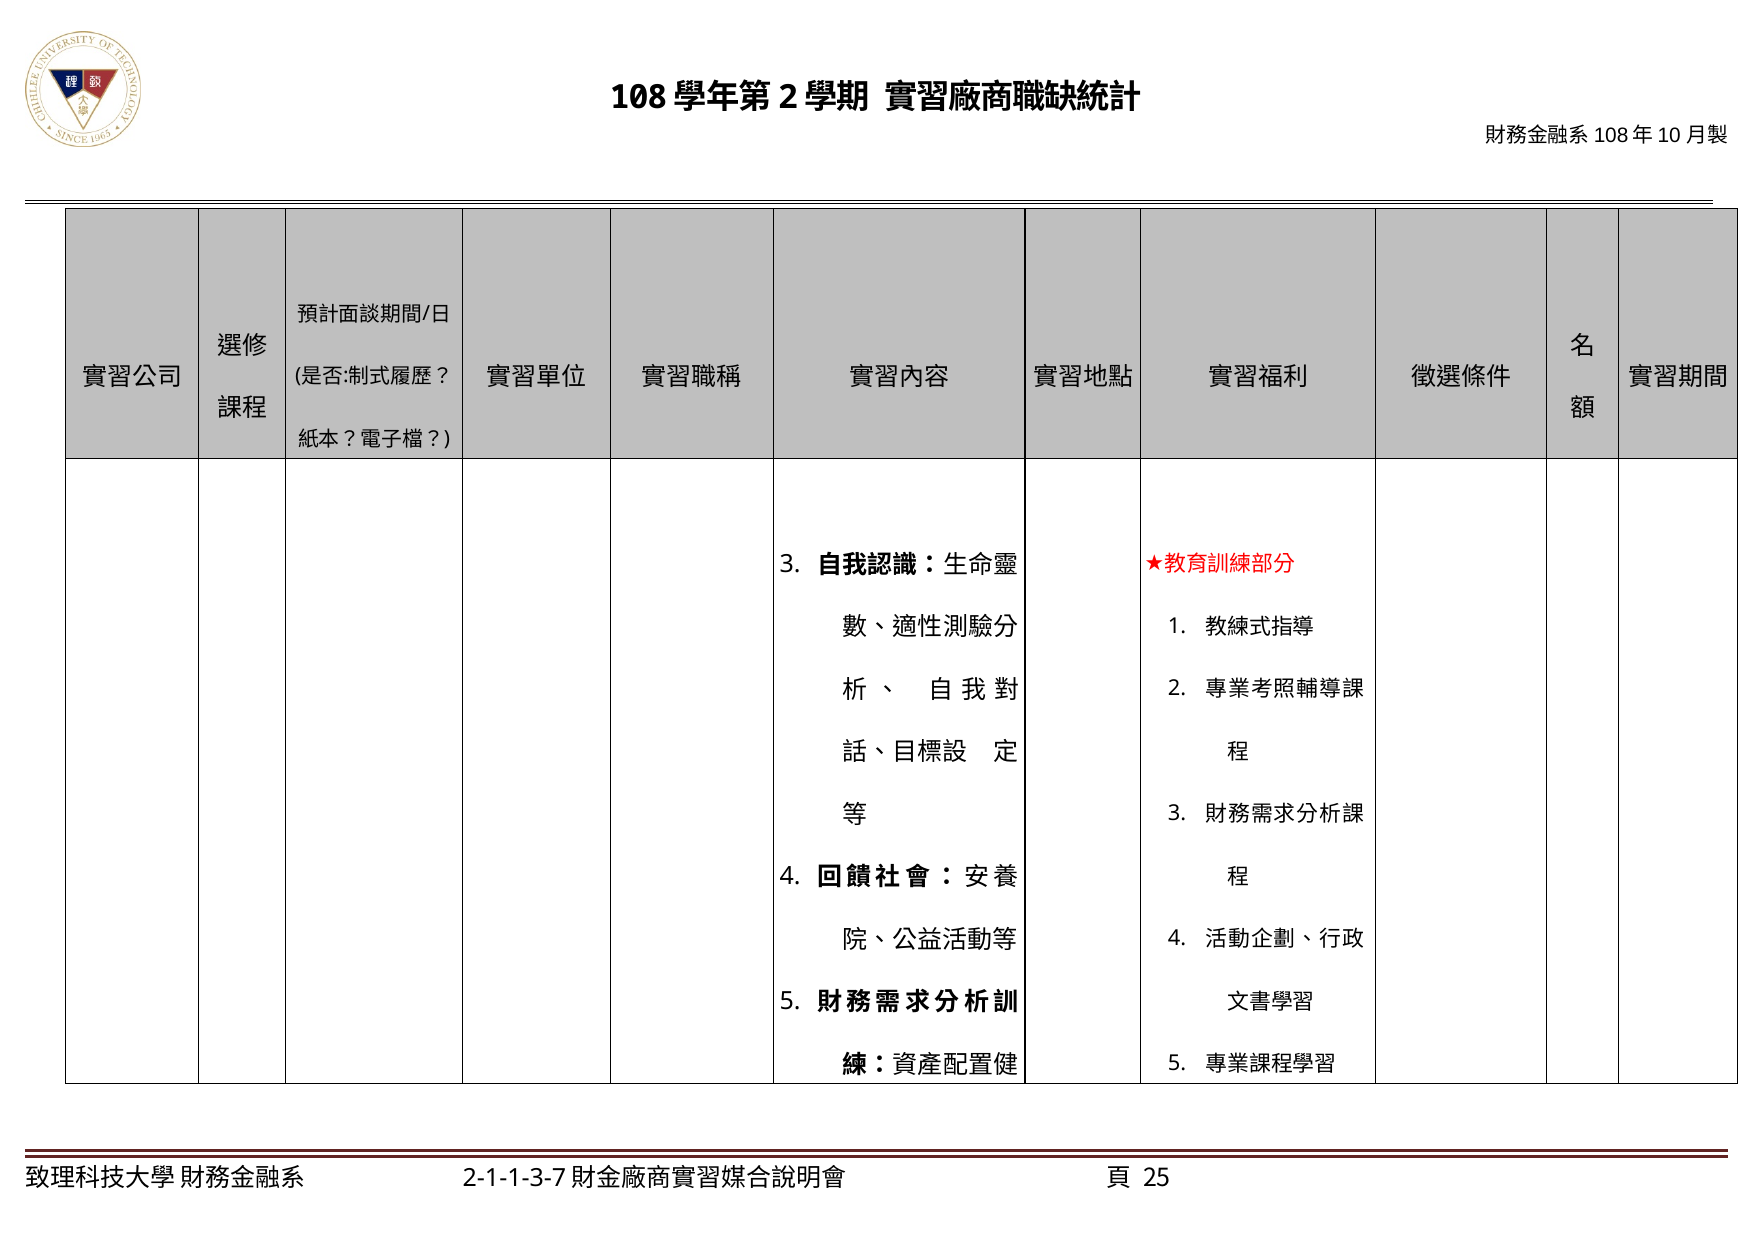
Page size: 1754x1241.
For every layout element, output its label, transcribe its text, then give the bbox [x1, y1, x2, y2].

table_header 徵選條件 [1376, 209, 1546, 458]
table_header 實習職稱 [611, 209, 773, 458]
table_header 實習地點 [1026, 209, 1140, 458]
table_cell [1619, 459, 1737, 1083]
table_header 名額 [1547, 209, 1618, 458]
table_cell [1026, 459, 1140, 1083]
table_header 實習福利 [1141, 209, 1375, 458]
table_cell 專業金融證照輔導：公會、外幣、投資型等 專業課程講座及活動：財金講座、現金流、金融商品認識、專業課程、單位每月活動等 自我認識：生命靈數、適性測驗分析、 自我對話、目標設 定等 回饋社會：安養院、公益活動等 財務需求分析訓練：資產配置健診、 財務規劃課程等 業務能力：人際交往、表達溝通、銷售技巧等 管理能力：有效時間安排、團隊合作、領導能力等 活動企劃：企劃書撰寫、活動執行等 行政文書：資料建檔、客戶服務、研究報告、行政作業等 [774, 459, 1024, 1083]
table_cell [286, 459, 462, 1083]
table_header 實習公司 [66, 209, 198, 458]
table_cell [1376, 459, 1546, 1083]
table_header 選修課程 [199, 209, 285, 458]
table_cell [199, 459, 285, 1083]
table_cell [1547, 459, 1618, 1083]
table_header 實習內容 [774, 209, 1024, 458]
table_cell ★贊助部分 課程費用 員工旅遊 考照費用 實習津貼：完成任務將提供每月獎助學金 25000 元 ★教育訓練部分 教練式指導 專業考照輔導課程 財務需求分析課程 活動企劃、行政文書學習 專業課程學習 ★休閒類 慶生活動 聚餐活動 ★其他 實習平安保險 表現優異，優先聘用享用 正式員工福利: ◎內勤人員： 三節、年終獎金 外訓課程費用贊助 員工旅遊 勞健保 表現優異獎金 ◎外勤人員： ipad一台 新人專案高額財務補助 海外獎勵旅遊(績效達標者) 三節、季、年終獎金 銷售獎金 主管津貼 [1141, 459, 1375, 1083]
table_cell [463, 459, 610, 1083]
table_header 實習單位 [463, 209, 610, 458]
table_cell [611, 459, 773, 1083]
table_cell [66, 459, 198, 1083]
table_header 預計面談期間/日 (是否:制式履歷？ 紙本？電子檔？) [286, 209, 462, 458]
table_header 實習期間 [1619, 209, 1737, 458]
